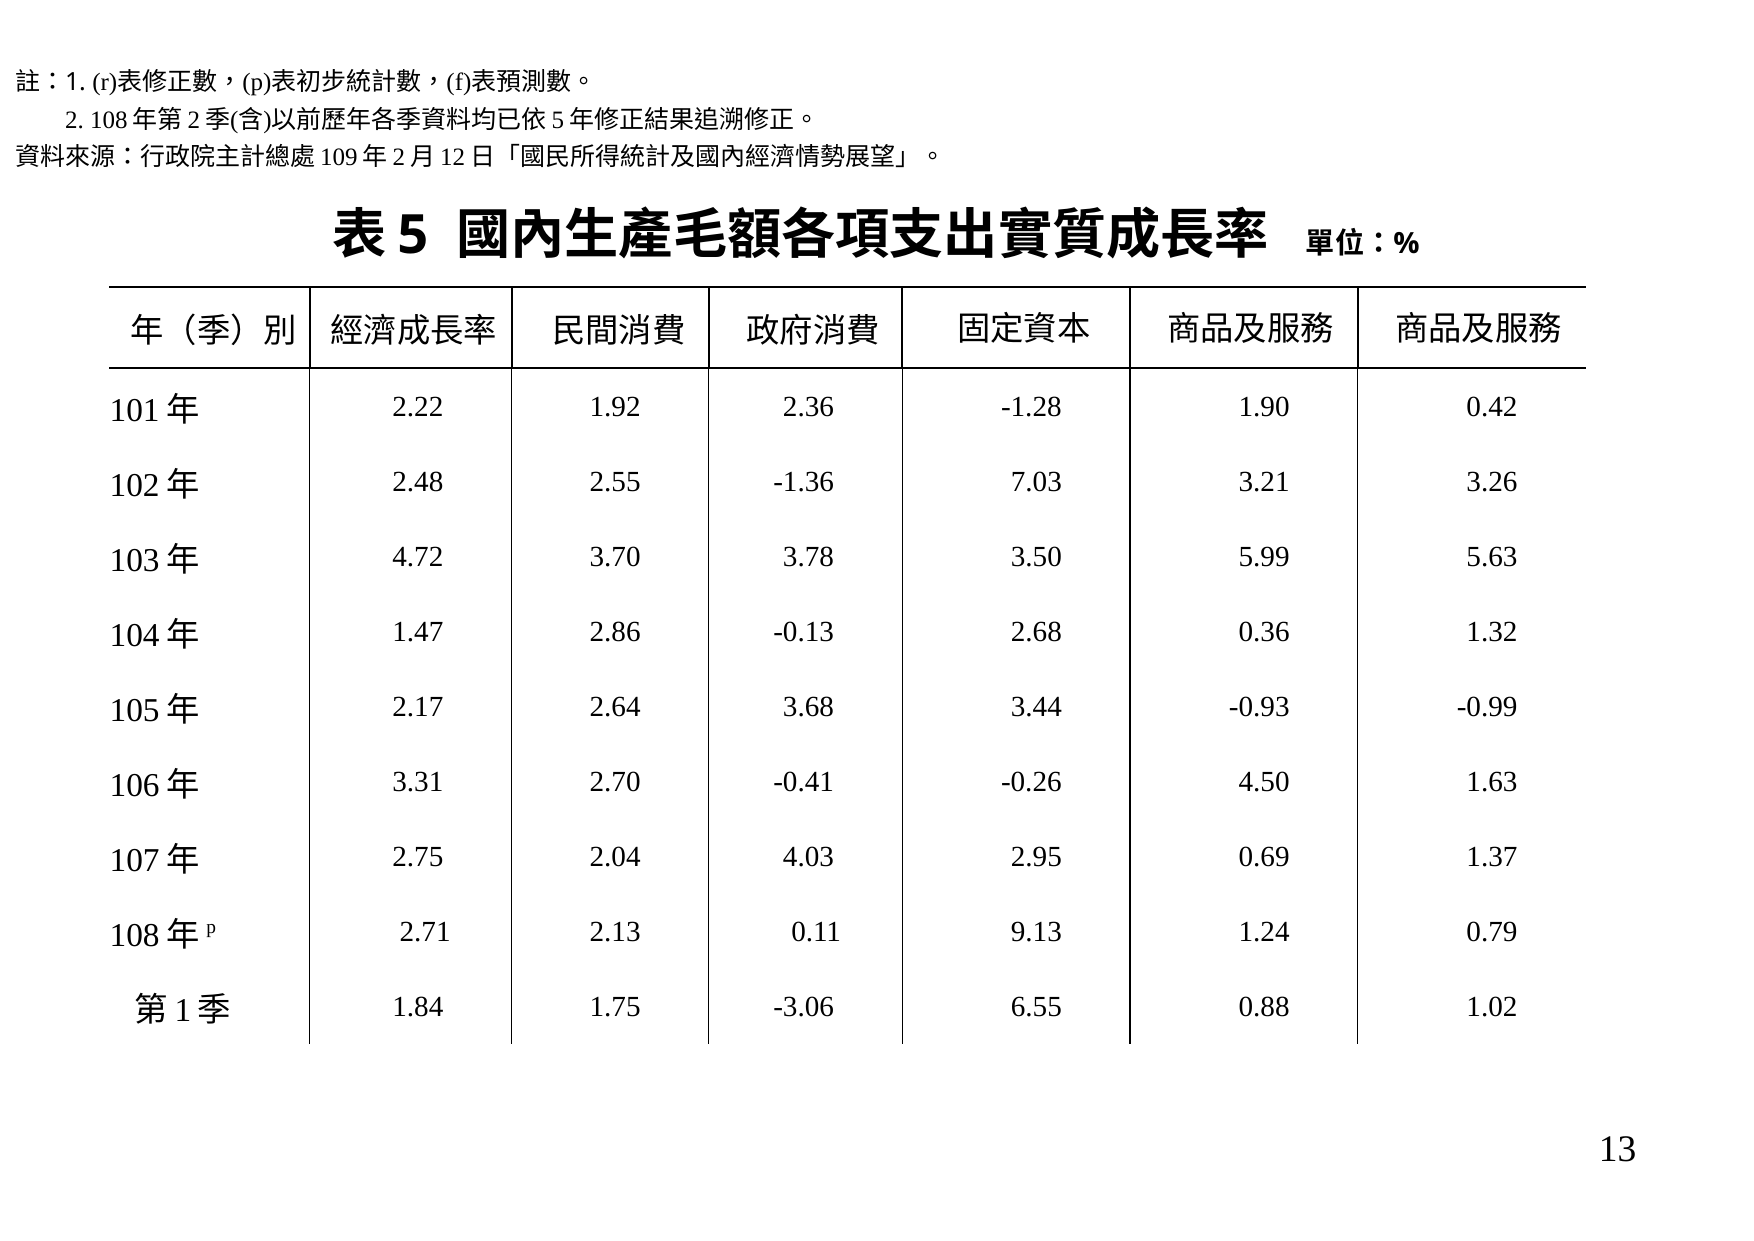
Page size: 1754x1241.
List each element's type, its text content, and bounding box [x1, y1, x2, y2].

table_cell -0.99 [1358, 669, 1586, 744]
table_header 商品及服務 輸出 [1131, 288, 1357, 367]
table_header 經濟成長率 [311, 288, 511, 367]
table_cell 5.99 [1131, 519, 1357, 594]
table_cell 0.36 [1131, 594, 1357, 669]
table_cell 103年 [109, 519, 309, 594]
subtitle 表5 國內生產毛額各項支出實質成長率 單位：% [59, 173, 1636, 286]
table_cell -0.26 [903, 744, 1129, 819]
table_cell 3.26 [1358, 444, 1586, 519]
text 2. 108年第2季(含)以前歷年各季資料均已依5年修正結果追溯修正。 [40, 98, 1636, 136]
table_cell 2.95 [903, 819, 1129, 894]
table_cell 3.70 [512, 519, 708, 594]
table_cell 4.50 [1131, 744, 1357, 819]
table_cell 2.75 [310, 819, 511, 894]
table_cell 3.44 [903, 669, 1129, 744]
table_cell 107年 [109, 819, 309, 894]
table_cell 1.90 [1131, 369, 1357, 444]
table_cell 0.69 [1131, 819, 1357, 894]
table_cell 6.55 [903, 969, 1129, 1044]
table_cell 0.88 [1131, 969, 1357, 1044]
table_cell 2.71 [310, 894, 511, 969]
table_cell 9.13 [903, 894, 1129, 969]
table_cell -1.28 [903, 369, 1129, 444]
text 資料來源：行政院主計總處109年2月12日「國民所得統計及國內經濟情勢展望」。 [15, 136, 1636, 173]
table_cell -1.36 [709, 444, 902, 519]
table_cell 3.31 [310, 744, 511, 819]
table_cell 2.64 [512, 669, 708, 744]
table_cell 2.55 [512, 444, 708, 519]
table_cell 2.48 [310, 444, 511, 519]
table_cell 2.17 [310, 669, 511, 744]
table_cell 1.02 [1358, 969, 1586, 1044]
table_header 政府消費 [710, 288, 901, 367]
table_cell 2.22 [310, 369, 511, 444]
table_cell -0.41 [709, 744, 902, 819]
table_cell 1.63 [1358, 744, 1586, 819]
table_cell 1.84 [310, 969, 511, 1044]
table_cell 108年p [109, 894, 309, 969]
table_cell 0.11 [709, 894, 902, 969]
table_cell 1.24 [1131, 894, 1357, 969]
table_cell 2.68 [903, 594, 1129, 669]
table_cell 3.78 [709, 519, 902, 594]
table_cell 4.72 [310, 519, 511, 594]
table_header 民間消費 [513, 288, 708, 367]
table_cell -3.06 [709, 969, 902, 1044]
table_header 固定資本 形成毛額 [903, 288, 1129, 367]
table_cell 1.75 [512, 969, 708, 1044]
table_cell 2.36 [709, 369, 902, 444]
text 註：1. (r)表修正數，(p)表初步統計數，(f)表預測數。 [15, 61, 1636, 98]
table_cell 2.04 [512, 819, 708, 894]
table_cell 0.42 [1358, 369, 1586, 444]
table_cell 3.21 [1131, 444, 1357, 519]
table_cell 101年 [109, 369, 309, 444]
table_cell 2.70 [512, 744, 708, 819]
table_cell -0.93 [1131, 669, 1357, 744]
table_cell -0.13 [709, 594, 902, 669]
table_cell 5.63 [1358, 519, 1586, 594]
table_cell 第1季 [109, 969, 309, 1044]
table_cell 0.79 [1358, 894, 1586, 969]
table_header 年（季）別 [109, 288, 309, 367]
table_cell 106年 [109, 744, 309, 819]
table_cell 4.03 [709, 819, 902, 894]
table_cell 2.86 [512, 594, 708, 669]
table_cell 3.50 [903, 519, 1129, 594]
table_cell 1.37 [1358, 819, 1586, 894]
table_cell 2.13 [512, 894, 708, 969]
table_cell 3.68 [709, 669, 902, 744]
table_cell 1.47 [310, 594, 511, 669]
table_cell 105年 [109, 669, 309, 744]
table_cell 102年 [109, 444, 309, 519]
table_cell 1.32 [1358, 594, 1586, 669]
table_cell 104年 [109, 594, 309, 669]
table_cell 7.03 [903, 444, 1129, 519]
table_cell 1.92 [512, 369, 708, 444]
table_header 商品及服務 輸入 [1359, 288, 1586, 367]
